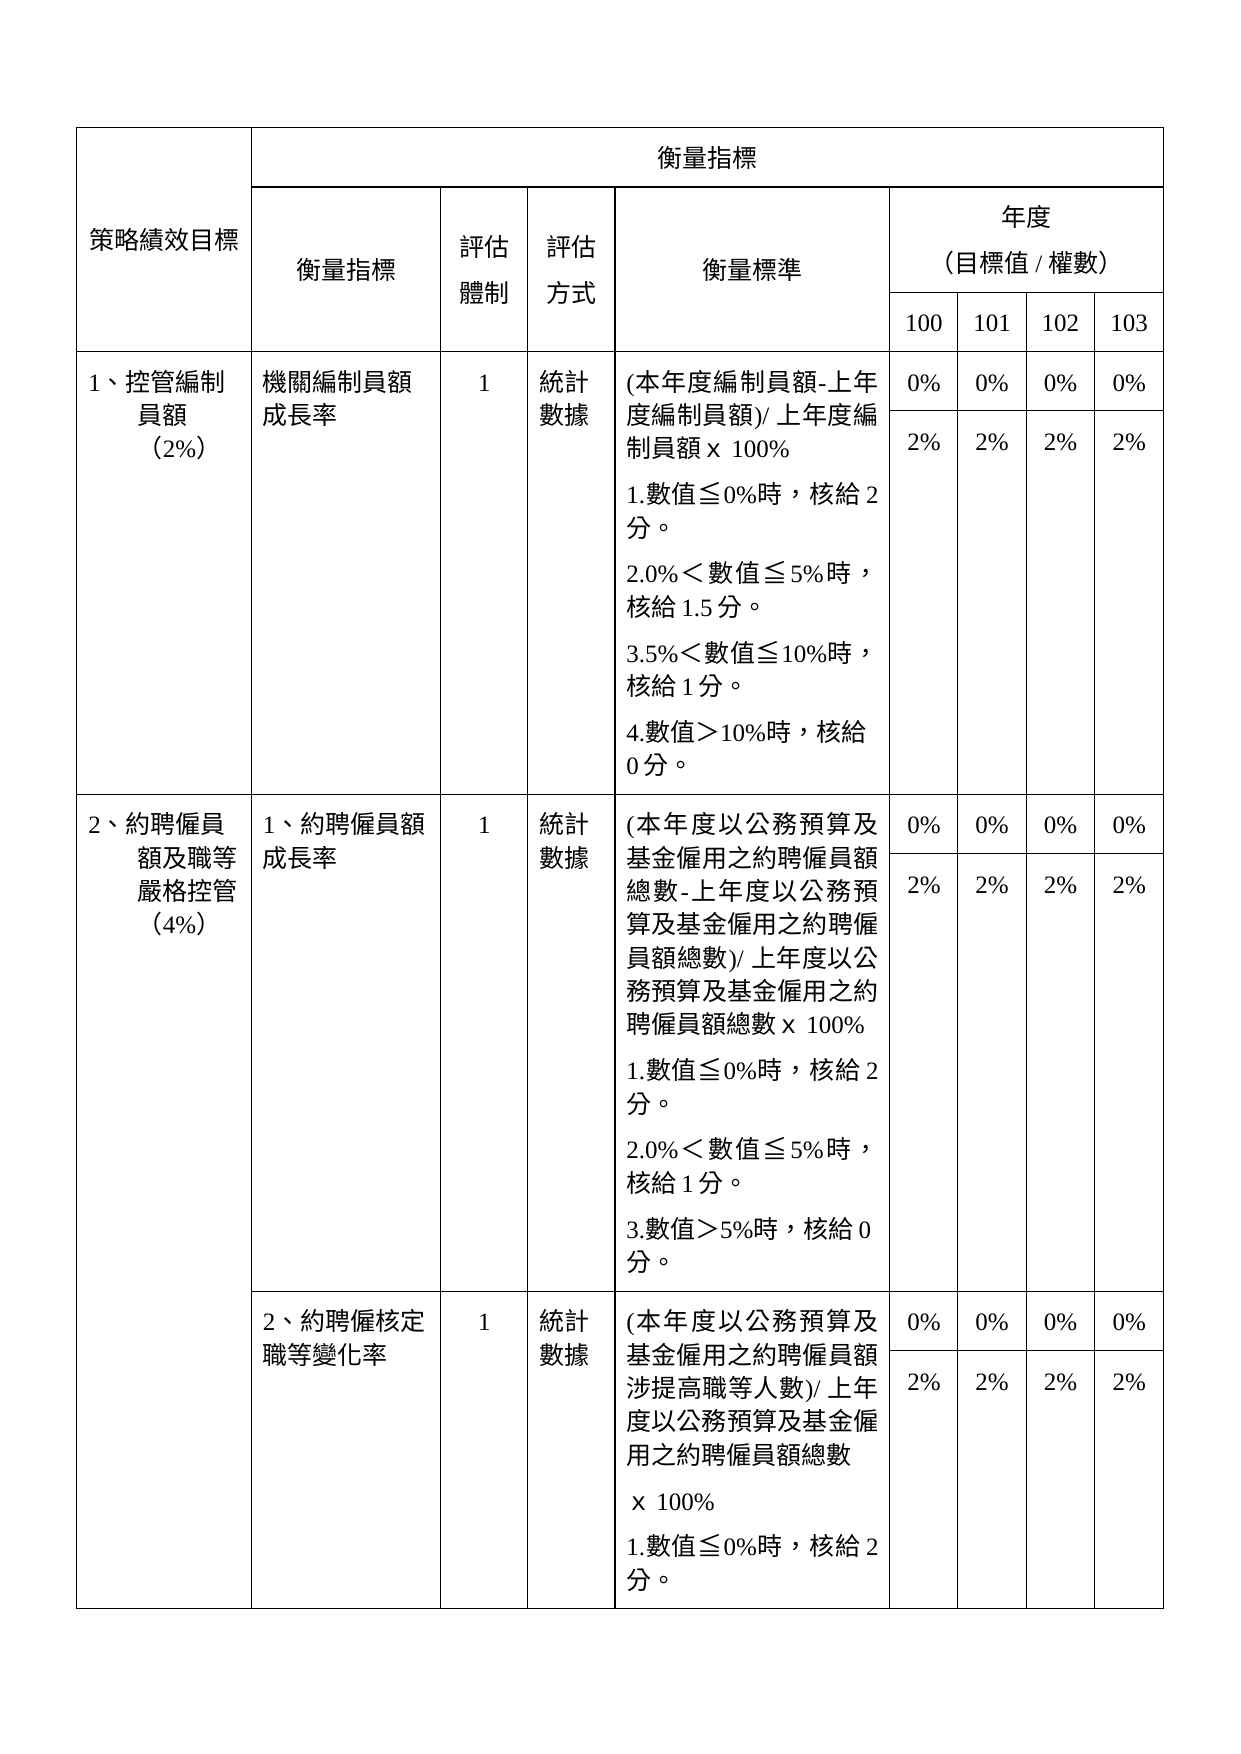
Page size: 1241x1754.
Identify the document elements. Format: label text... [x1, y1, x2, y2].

table_cell 年度 （目標值 / 權數） [890, 188, 1163, 292]
table_cell 0% [958, 795, 1026, 853]
table_header 策略績效目標 [77, 128, 251, 351]
table_cell 1、約聘僱員額成長率 [252, 795, 440, 1291]
table_cell 機關編制員額成長率 [252, 352, 440, 794]
table_cell 2% [1027, 1351, 1094, 1608]
table_cell 0% [1095, 352, 1163, 410]
table_cell 0% [890, 795, 957, 853]
table_cell 2% [890, 1351, 957, 1608]
table_cell 衡量指標 [252, 188, 440, 351]
table_cell 控管編制員額（2%） [77, 352, 251, 794]
table_cell 0% [958, 1292, 1026, 1350]
table_cell 1 [441, 795, 527, 1291]
table_cell (本年度以公務預算及基金僱用之約聘僱員額涉提高職等人數)/ 上年度以公務預算及基金僱用之約聘僱員額總數 ｘ100% 1.數值≦0%時，核給2分。 [616, 1292, 889, 1608]
table_cell 0% [958, 352, 1026, 410]
table_cell 衡量標準 [616, 188, 889, 351]
table_cell 100 [890, 293, 957, 351]
table_cell (本年度編制員額-上年度編制員額)/ 上年度編制員額ｘ100% 1.數值≦0%時，核給2分。 2.0%＜數值≦5%時，核給1.5分。 3.5%＜數值≦10%時，核給1分。 4.數值＞10%時，核給0分。 [616, 352, 889, 794]
table_cell 0% [890, 352, 957, 410]
table_cell 0% [890, 1292, 957, 1350]
table_cell 2% [958, 1351, 1026, 1608]
table_cell 103 [1095, 293, 1163, 351]
table_cell 101 [958, 293, 1026, 351]
table_cell 2% [1095, 411, 1163, 794]
table_cell 2% [1095, 854, 1163, 1291]
table_cell 統計數據 [528, 352, 614, 794]
table_cell 評估 體制 [441, 188, 527, 351]
table_cell 2% [1027, 854, 1094, 1291]
table_cell 2% [890, 411, 957, 794]
table_cell 統計數據 [528, 795, 614, 1291]
table_cell 1 [441, 1292, 527, 1608]
table_cell 0% [1027, 352, 1094, 410]
table_cell 統計數據 [528, 1292, 614, 1608]
table_cell 0% [1027, 795, 1094, 853]
table_cell [77, 1291, 251, 1608]
table_cell 102 [1027, 293, 1094, 351]
table_cell 0% [1095, 1292, 1163, 1350]
table_cell 0% [1095, 795, 1163, 853]
table_header 衡量指標 [252, 128, 1163, 186]
table_cell 約聘僱員額及職等嚴格控管（4%） [77, 795, 251, 1291]
table_cell (本年度以公務預算及基金僱用之約聘僱員額總數-上年度以公務預算及基金僱用之約聘僱員額總數)/ 上年度以公務預算及基金僱用之約聘僱員額總數ｘ100% 1.數值≦0%時，核給2分。 2.0%＜數值≦5%時，核給1分。 3.數值＞5%時，核給0分。 [616, 795, 889, 1291]
table_cell 2% [958, 411, 1026, 794]
table_cell 評估 方式 [528, 188, 614, 351]
table_cell 2% [890, 854, 957, 1291]
table_cell 2、約聘僱核定職等變化率 [252, 1292, 440, 1608]
table_cell 2% [1027, 411, 1094, 794]
table_cell 1 [441, 352, 527, 794]
table_cell 2% [958, 854, 1026, 1291]
table_cell 0% [1027, 1292, 1094, 1350]
table_cell 2% [1095, 1351, 1163, 1608]
